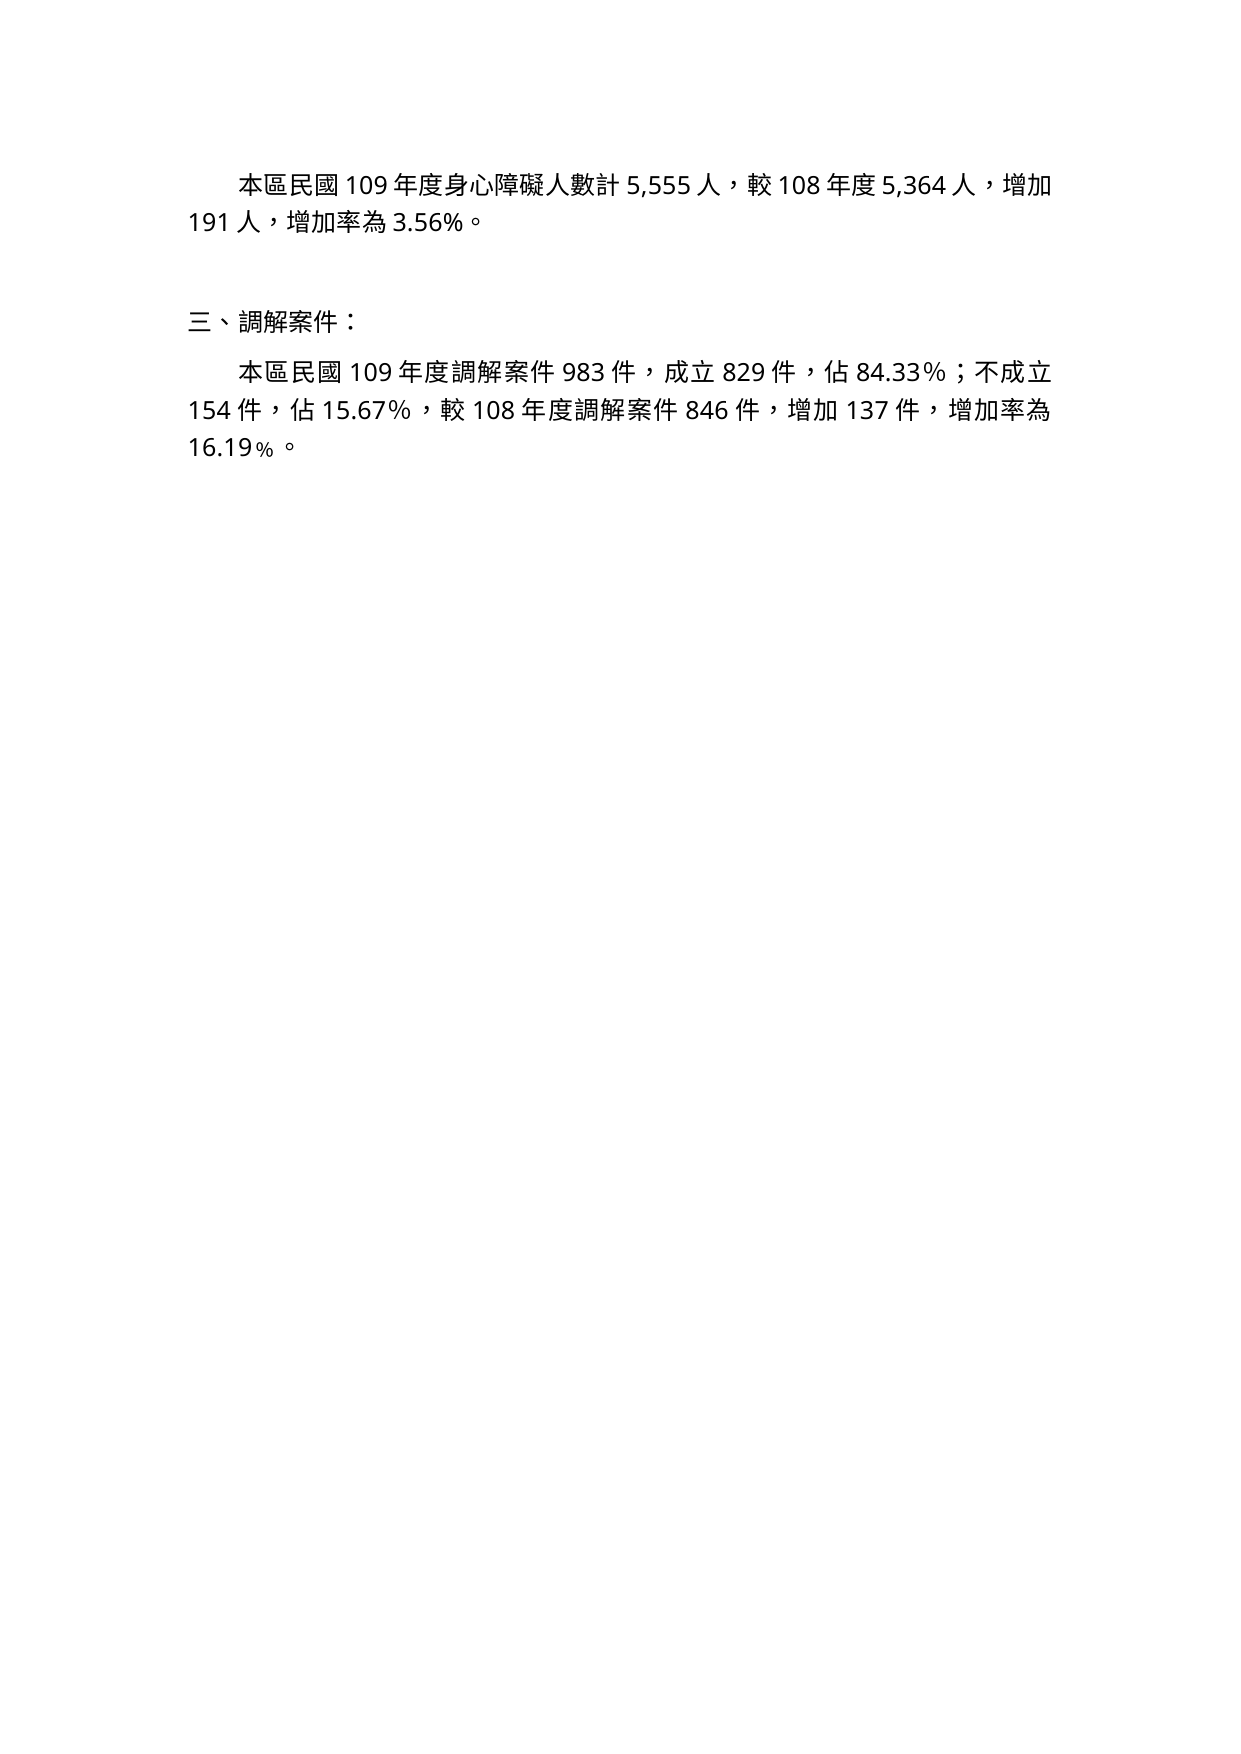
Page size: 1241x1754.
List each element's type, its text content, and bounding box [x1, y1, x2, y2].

text 本區民國109年度身心障礙人數計5,555人，較108年度5,364人，增加191人，增加率為3.56%。 [187, 164, 1053, 239]
text 本區民國109年度調解案件983件，成立829件，佔84.33％；不成立154件，佔15.67％，較108年度調解案件846件，增加137件，增加率為16.19﹪。 [187, 352, 1053, 464]
text 三、調解案件： [187, 302, 1053, 339]
